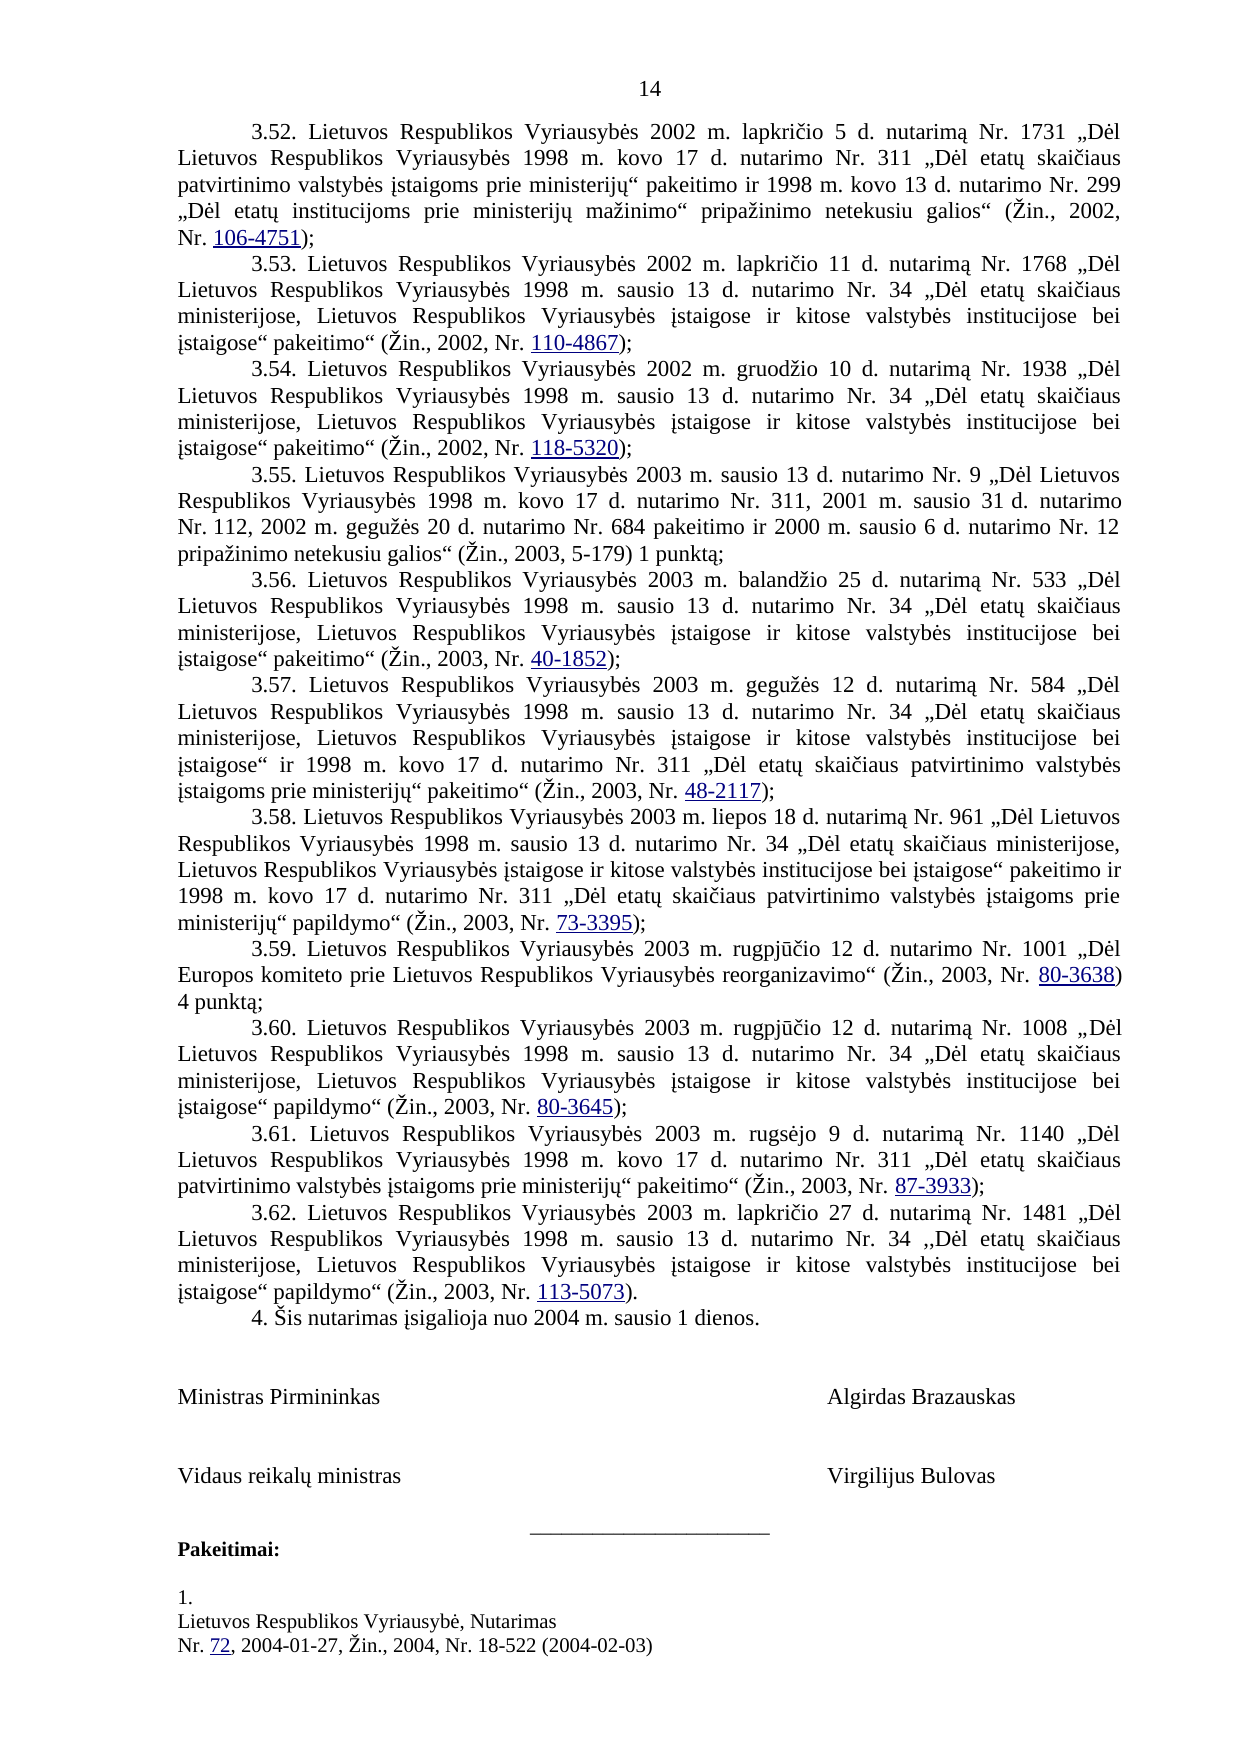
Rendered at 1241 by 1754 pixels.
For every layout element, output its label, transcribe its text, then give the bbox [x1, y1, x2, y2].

text Vidaus reikalų ministras Virgilijus Bulovas [177, 1462, 1122, 1488]
text 3.53. Lietuvos Respublikos Vyriausybės 2002 m. lapkričio 11 d. nutarimą Nr. 1768 „Dėl Lietuvos Respublikos Vyriausybės 1998 m. sausio 13 d. nutarimo Nr. 34 „Dėl etatų skaičiaus ministerijose, Lietuvos Respublikos Vyriausybės įstaigose ir kitose valstybės institucijose bei įstaigose“ pakeitimo“ (Žin., 2002, Nr. 110-4867); [177, 250, 1122, 355]
text 3.62. Lietuvos Respublikos Vyriausybės 2003 m. lapkričio 27 d. nutarimą Nr. 1481 „Dėl Lietuvos Respublikos Vyriausybės 1998 m. sausio 13 d. nutarimo Nr. 34 ,,Dėl etatų skaičiaus ministerijose, Lietuvos Respublikos Vyriausybės įstaigose ir kitose valstybės institucijose bei įstaigose“ papildymo“ (Žin., 2003, Nr. 113-5073). [177, 1199, 1122, 1304]
text 3.60. Lietuvos Respublikos Vyriausybės 2003 m. rugpjūčio 12 d. nutarimą Nr. 1008 „Dėl Lietuvos Respublikos Vyriausybės 1998 m. sausio 13 d. nutarimo Nr. 34 „Dėl etatų skaičiaus ministerijose, Lietuvos Respublikos Vyriausybės įstaigose ir kitose valstybės institucijose bei įstaigose“ papildymo“ (Žin., 2003, Nr. 80-3645); [177, 1014, 1122, 1119]
text 3.54. Lietuvos Respublikos Vyriausybės 2002 m. gruodžio 10 d. nutarimą Nr. 1938 „Dėl Lietuvos Respublikos Vyriausybės 1998 m. sausio 13 d. nutarimo Nr. 34 „Dėl etatų skaičiaus ministerijose, Lietuvos Respublikos Vyriausybės įstaigose ir kitose valstybės institucijose bei įstaigose“ pakeitimo“ (Žin., 2002, Nr. 118-5320); [177, 355, 1122, 461]
text Ministras Pirmininkas Algirdas Brazauskas [177, 1383, 1122, 1409]
text _______________________ [177, 1513, 1122, 1537]
text Pakeitimai: [177, 1537, 1122, 1561]
text Lietuvos Respublikos Vyriausybė, Nutarimas [177, 1609, 1122, 1633]
text 3.59. Lietuvos Respublikos Vyriausybės 2003 m. rugpjūčio 12 d. nutarimo Nr. 1001 „Dėl Europos komiteto prie Lietuvos Respublikos Vyriausybės reorganizavimo“ (Žin., 2003, Nr. 80-3638) 4 punktą; [177, 935, 1122, 1014]
text Nr. 72, 2004-01-27, Žin., 2004, Nr. 18-522 (2004-02-03) [177, 1633, 1122, 1657]
text 3.58. Lietuvos Respublikos Vyriausybės 2003 m. liepos 18 d. nutarimą Nr. 961 „Dėl Lietuvos Respublikos Vyriausybės 1998 m. sausio 13 d. nutarimo Nr. 34 „Dėl etatų skaičiaus ministerijose, Lietuvos Respublikos Vyriausybės įstaigose ir kitose valstybės institucijose bei įstaigose“ pakeitimo ir 1998 m. kovo 17 d. nutarimo Nr. 311 „Dėl etatų skaičiaus patvirtinimo valstybės įstaigoms prie ministerijų“ papildymo“ (Žin., 2003, Nr. 73-3395); [177, 803, 1122, 935]
text 1. [177, 1585, 1122, 1609]
text 4. Šis nutarimas įsigalioja nuo 2004 m. sausio 1 dienos. [177, 1304, 1122, 1330]
text 3.56. Lietuvos Respublikos Vyriausybės 2003 m. balandžio 25 d. nutarimą Nr. 533 „Dėl Lietuvos Respublikos Vyriausybės 1998 m. sausio 13 d. nutarimo Nr. 34 „Dėl etatų skaičiaus ministerijose, Lietuvos Respublikos Vyriausybės įstaigose ir kitose valstybės institucijose bei įstaigose“ pakeitimo“ (Žin., 2003, Nr. 40-1852); [177, 566, 1122, 672]
text 3.55. Lietuvos Respublikos Vyriausybės 2003 m. sausio 13 d. nutarimo Nr. 9 „Dėl Lietuvos Respublikos Vyriausybės 1998 m. kovo 17 d. nutarimo Nr. 311, 2001 m. sausio 31 d. nutarimo Nr. 112, 2002 m. gegužės 20 d. nutarimo Nr. 684 pakeitimo ir 2000 m. sausio 6 d. nutarimo Nr. 12 pripažinimo netekusiu galios“ (Žin., 2003, 5-179) 1 punktą; [177, 461, 1122, 566]
text 3.52. Lietuvos Respublikos Vyriausybės 2002 m. lapkričio 5 d. nutarimą Nr. 1731 „Dėl Lietuvos Respublikos Vyriausybės 1998 m. kovo 17 d. nutarimo Nr. 311 „Dėl etatų skaičiaus patvirtinimo valstybės įstaigoms prie ministerijų“ pakeitimo ir 1998 m. kovo 13 d. nutarimo Nr. 299 „Dėl etatų institucijoms prie ministerijų mažinimo“ pripažinimo netekusiu galios“ (Žin., 2002, Nr. 106-4751); [177, 118, 1122, 250]
text 3.57. Lietuvos Respublikos Vyriausybės 2003 m. gegužės 12 d. nutarimą Nr. 584 „Dėl Lietuvos Respublikos Vyriausybės 1998 m. sausio 13 d. nutarimo Nr. 34 „Dėl etatų skaičiaus ministerijose, Lietuvos Respublikos Vyriausybės įstaigose ir kitose valstybės institucijose bei įstaigose“ ir 1998 m. kovo 17 d. nutarimo Nr. 311 „Dėl etatų skaičiaus patvirtinimo valstybės įstaigoms prie ministerijų“ pakeitimo“ (Žin., 2003, Nr. 48-2117); [177, 672, 1122, 803]
text 3.61. Lietuvos Respublikos Vyriausybės 2003 m. rugsėjo 9 d. nutarimą Nr. 1140 „Dėl Lietuvos Respublikos Vyriausybės 1998 m. kovo 17 d. nutarimo Nr. 311 „Dėl etatų skaičiaus patvirtinimo valstybės įstaigoms prie ministerijų“ pakeitimo“ (Žin., 2003, Nr. 87-3933); [177, 1119, 1122, 1199]
